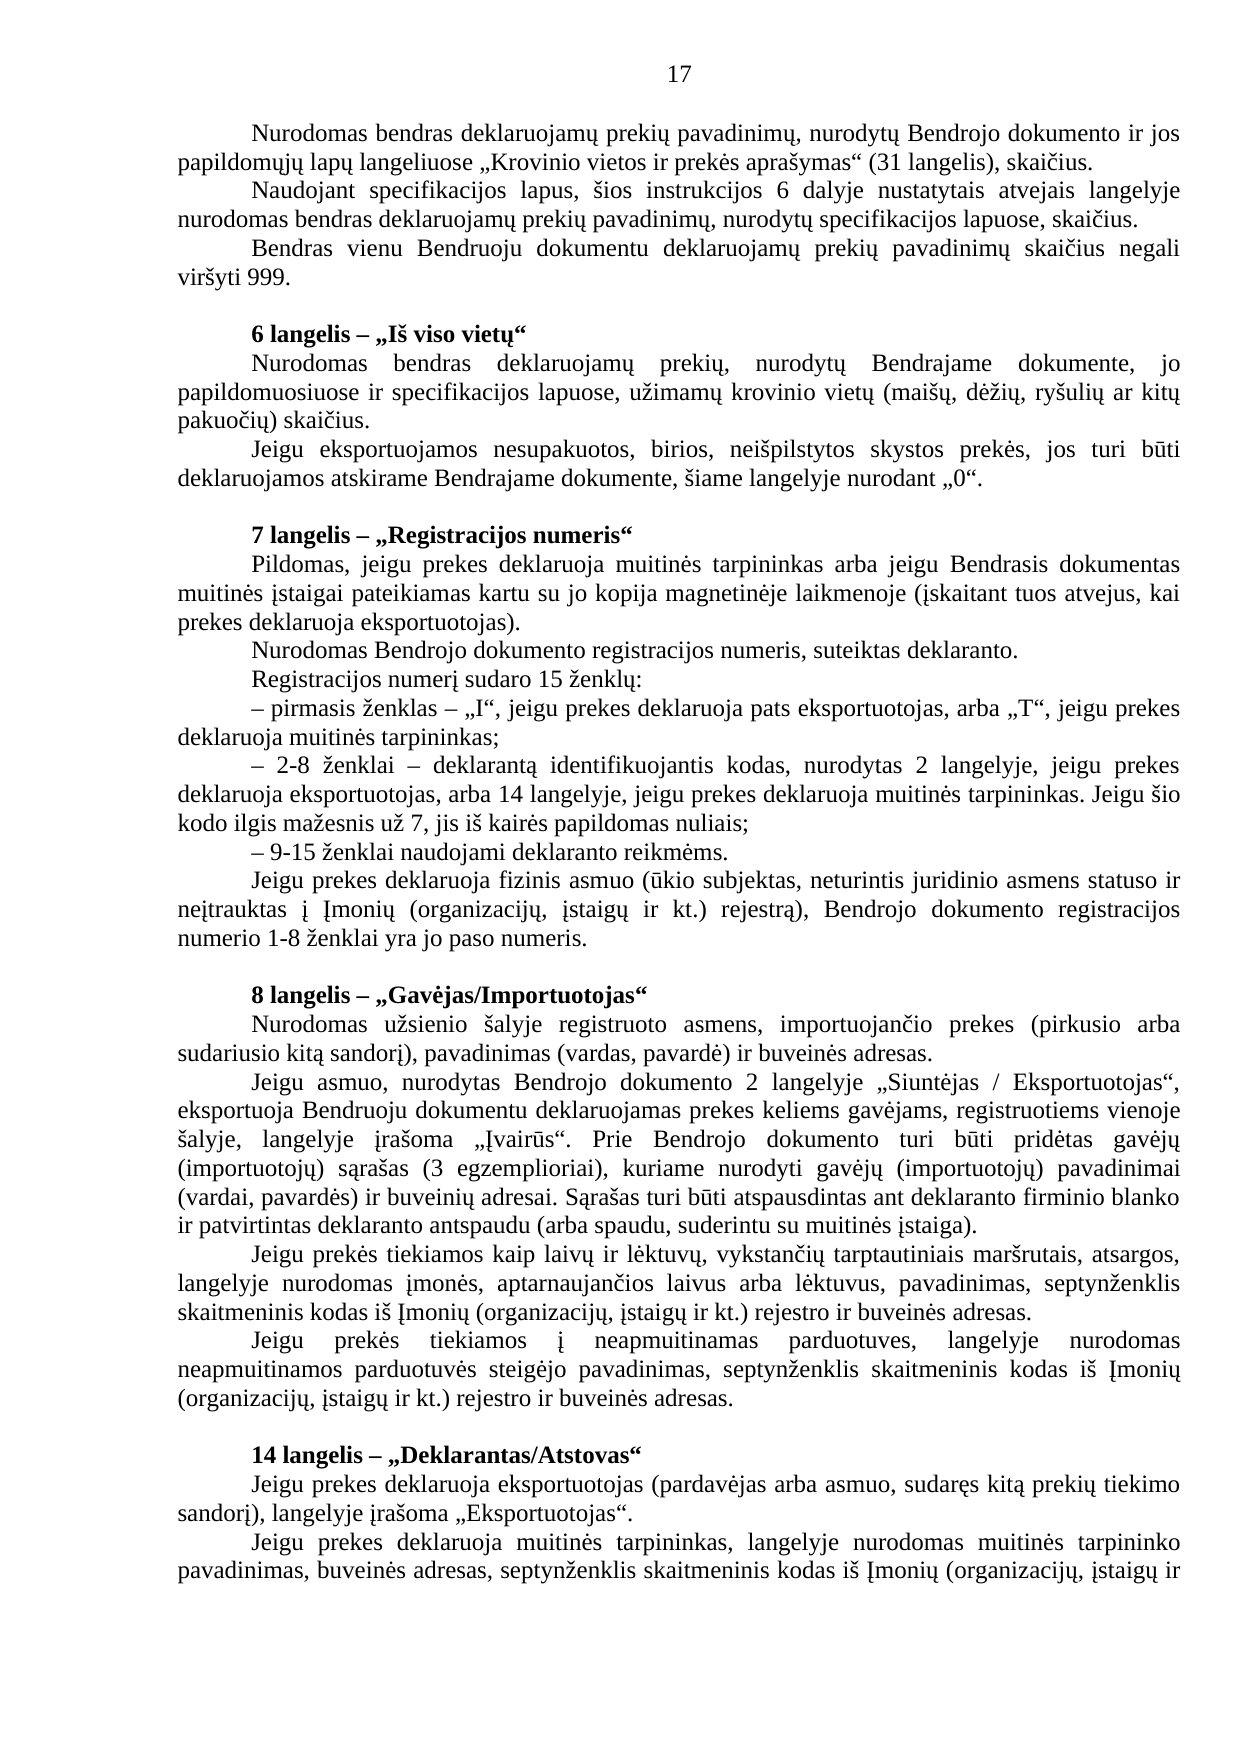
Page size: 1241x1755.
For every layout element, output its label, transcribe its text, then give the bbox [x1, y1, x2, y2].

text Jeigu asmuo, nurodytas Bendrojo dokumento 2 langelyje „Siuntėjas / Eksportuotojas“, eksportuoja Bendruoju dokumentu deklaruojamas prekes keliems gavėjams, registruotiems vienoje šalyje, langelyje įrašoma „Įvairūs“. Prie Bendrojo dokumento turi būti pridėtas gavėjų (importuotojų) sąrašas (3 egzemplioriai), kuriame nurodyti gavėjų (importuotojų) pavadinimai (vardai, pavardės) ir buveinių adresai. Sąrašas turi būti atspausdintas ant deklaranto firminio blanko ir patvirtintas deklaranto antspaudu (arba spaudu, suderintu su muitinės įstaiga). [177, 1067, 1181, 1239]
text Jeigu prekės tiekiamos į neapmuitinamas parduotuves, langelyje nurodomas neapmuitinamos parduotuvės steigėjo pavadinimas, septynženklis skaitmeninis kodas iš Įmonių (organizacijų, įstaigų ir kt.) rejestro ir buveinės adresas. [177, 1326, 1181, 1412]
text Nurodomas bendras deklaruojamų prekių pavadinimų, nurodytų Bendrojo dokumento ir jos papildomųjų lapų langeliuose „Krovinio vietos ir prekės aprašymas“ (31 langelis), skaičius. [177, 118, 1181, 176]
text 6 langelis – „Iš viso vietų“ [177, 319, 1181, 348]
text 8 langelis – „Gavėjas/Importuotojas“ [177, 981, 1181, 1009]
text – pirmasis ženklas – „I“, jeigu prekes deklaruoja pats eksportuotojas, arba „T“, jeigu prekes deklaruoja muitinės tarpininkas; [177, 693, 1181, 751]
text – 9-15 ženklai naudojami deklaranto reikmėms. [177, 837, 1181, 866]
text Jeigu prekes deklaruoja muitinės tarpininkas, langelyje nurodomas muitinės tarpininko pavadinimas, buveinės adresas, septynženklis skaitmeninis kodas iš Įmonių (organizacijų, įstaigų ir [177, 1527, 1181, 1584]
text Nurodomas užsienio šalyje registruoto asmens, importuojančio prekes (pirkusio arba sudariusio kitą sandorį), pavadinimas (vardas, pavardė) ir buveinės adresas. [177, 1009, 1181, 1067]
text Jeigu prekės tiekiamos kaip laivų ir lėktuvų, vykstančių tarptautiniais maršrutais, atsargos, langelyje nurodomas įmonės, aptarnaujančios laivus arba lėktuvus, pavadinimas, septynženklis skaitmeninis kodas iš Įmonių (organizacijų, įstaigų ir kt.) rejestro ir buveinės adresas. [177, 1239, 1181, 1326]
text 14 langelis – „Deklarantas/Atstovas“ [177, 1441, 1181, 1469]
text Naudojant specifikacijos lapus, šios instrukcijos 6 dalyje nustatytais atvejais langelyje nurodomas bendras deklaruojamų prekių pavadinimų, nurodytų specifikacijos lapuose, skaičius. [177, 176, 1181, 233]
text – 2-8 ženklai – deklarantą identifikuojantis kodas, nurodytas 2 langelyje, jeigu prekes deklaruoja eksportuotojas, arba 14 langelyje, jeigu prekes deklaruoja muitinės tarpininkas. Jeigu šio kodo ilgis mažesnis už 7, jis iš kairės papildomas nuliais; [177, 751, 1181, 837]
text Jeigu prekes deklaruoja fizinis asmuo (ūkio subjektas, neturintis juridinio asmens statuso ir neįtrauktas į Įmonių (organizacijų, įstaigų ir kt.) rejestrą), Bendrojo dokumento registracijos numerio 1-8 ženklai yra jo paso numeris. [177, 866, 1181, 952]
text Jeigu eksportuojamos nesupakuotos, birios, neišpilstytos skystos prekės, jos turi būti deklaruojamos atskirame Bendrajame dokumente, šiame langelyje nurodant „0“. [177, 434, 1181, 492]
text Pildomas, jeigu prekes deklaruoja muitinės tarpininkas arba jeigu Bendrasis dokumentas muitinės įstaigai pateikiamas kartu su jo kopija magnetinėje laikmenoje (įskaitant tuos atvejus, kai prekes deklaruoja eksportuotojas). [177, 549, 1181, 636]
text Jeigu prekes deklaruoja eksportuotojas (pardavėjas arba asmuo, sudaręs kitą prekių tiekimo sandorį), langelyje įrašoma „Eksportuotojas“. [177, 1469, 1181, 1527]
text Nurodomas Bendrojo dokumento registracijos numeris, suteiktas deklaranto. [177, 636, 1181, 664]
text Bendras vienu Bendruoju dokumentu deklaruojamų prekių pavadinimų skaičius negali viršyti 999. [177, 233, 1181, 291]
text 7 langelis – „Registracijos numeris“ [177, 521, 1181, 549]
text Registracijos numerį sudaro 15 ženklų: [177, 664, 1181, 693]
text Nurodomas bendras deklaruojamų prekių, nurodytų Bendrajame dokumente, jo papildomuosiuose ir specifikacijos lapuose, užimamų krovinio vietų (maišų, dėžių, ryšulių ar kitų pakuočių) skaičius. [177, 348, 1181, 434]
